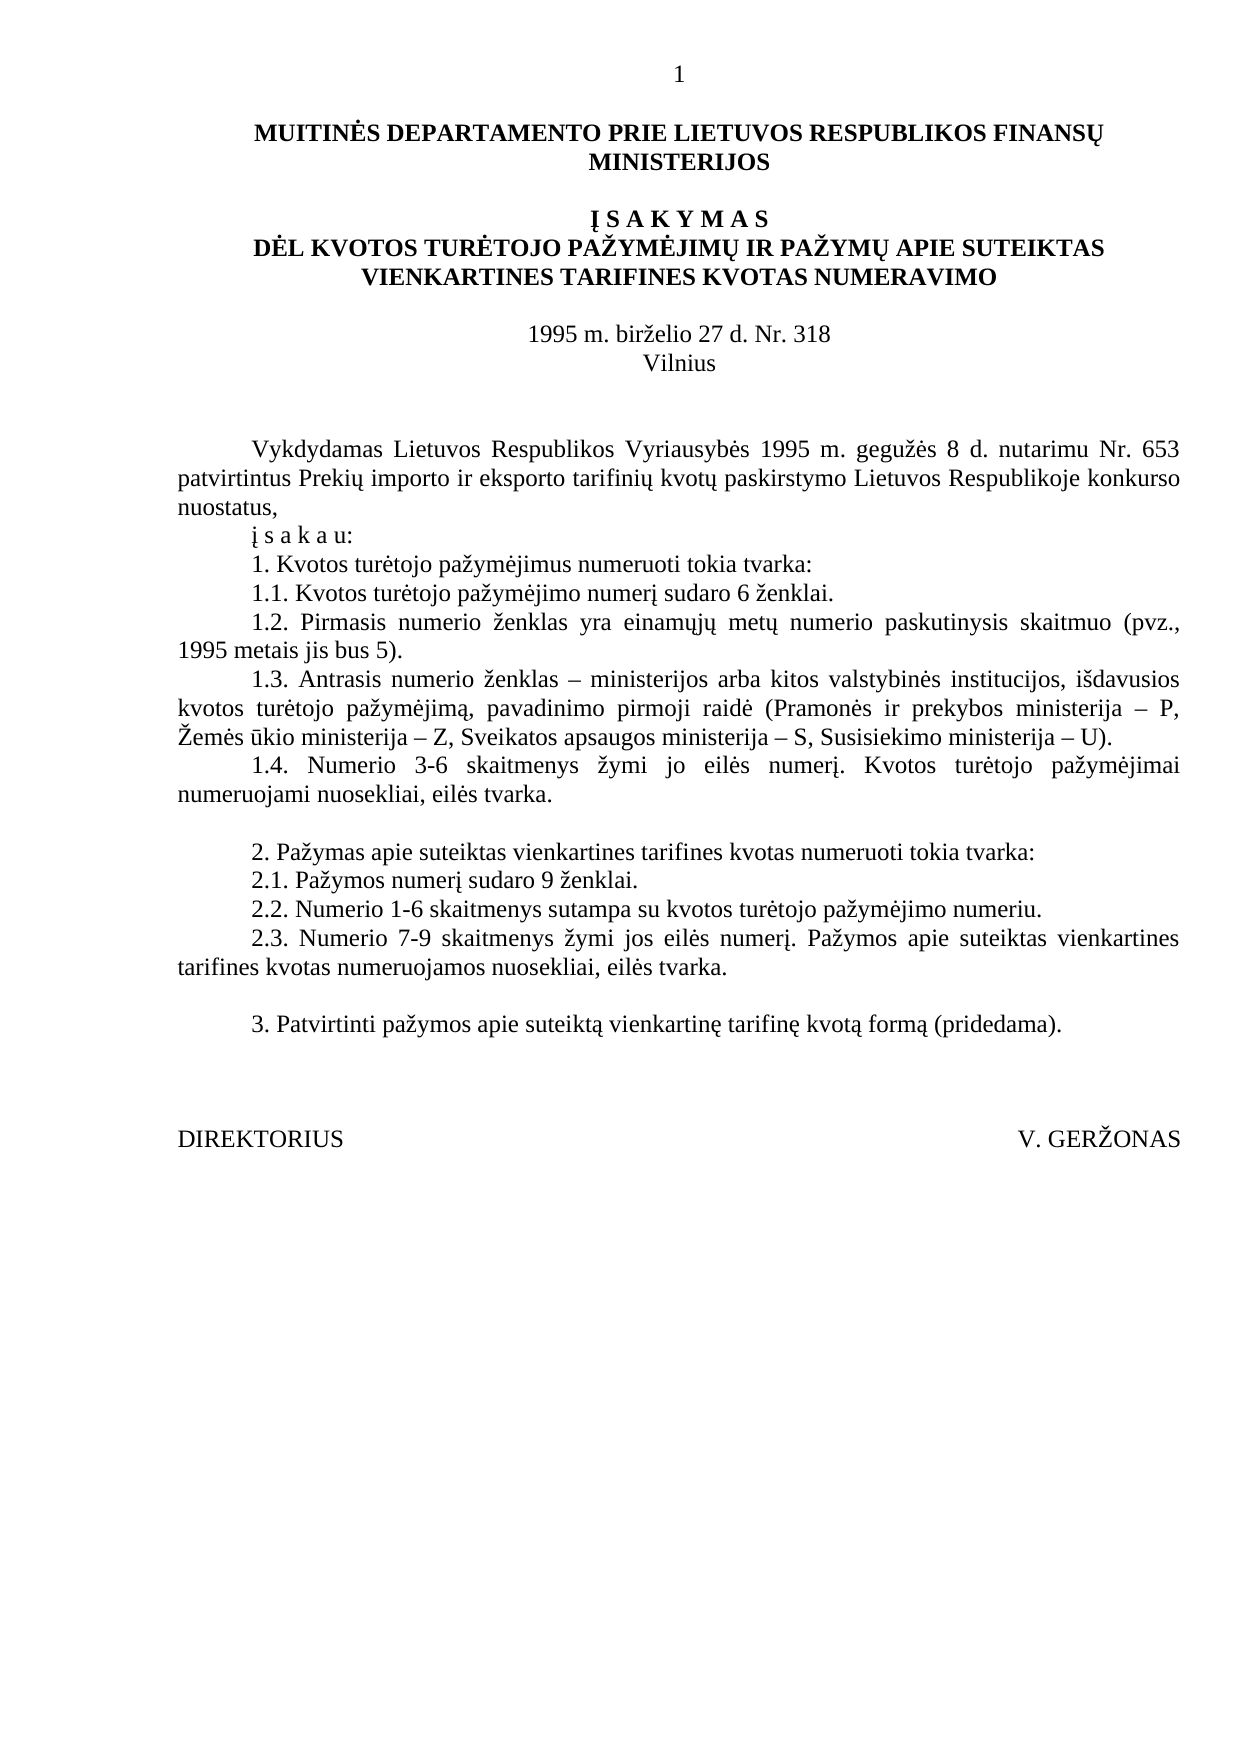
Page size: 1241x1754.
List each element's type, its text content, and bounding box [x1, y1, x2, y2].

text MUITINĖS DEPARTAMENTO PRIE LIETUVOS RESPUBLIKOS FINANSŲ MINISTERIJOS [177, 118, 1181, 176]
text 1.4. Numerio 3-6 skaitmenys žymi jo eilės numerį. Kvotos turėtojo pažymėjimai numeruojami nuosekliai, eilės tvarka. [177, 751, 1181, 808]
text DĖL KVOTOS TURĖTOJO PAŽYMĖJIMŲ IR PAŽYMŲ APIE SUTEIKTAS VIENKARTINES TARIFINES KVOTAS NUMERAVIMO [177, 233, 1181, 291]
text 1.3. Antrasis numerio ženklas – ministerijos arba kitos valstybinės institucijos, išdavusios kvotos turėtojo pažymėjimą, pavadinimo pirmoji raidė (Pramonės ir prekybos ministerija – P, Žemės ūkio ministerija – Z, Sveikatos apsaugos ministerija – S, Susisiekimo ministerija – U). [177, 664, 1181, 751]
text 2.2. Numerio 1-6 skaitmenys sutampa su kvotos turėtojo pažymėjimo numeriu. [177, 894, 1181, 923]
text DIREKTORIUS V. GERŽONAS [177, 1124, 1181, 1153]
text 1.2. Pirmasis numerio ženklas yra einamųjų metų numerio paskutinysis skaitmuo (pvz., 1995 metais jis bus 5). [177, 607, 1181, 664]
text Vilnius [177, 348, 1181, 377]
text įsakau: [177, 521, 1181, 549]
text 1995 m. birželio 27 d. Nr. 318 [177, 319, 1181, 348]
text 1. Kvotos turėtojo pažymėjimus numeruoti tokia tvarka: [177, 549, 1181, 578]
text 3. Patvirtinti pažymos apie suteiktą vienkartinę tarifinę kvotą formą (pridedama). [177, 1009, 1181, 1038]
text 2.3. Numerio 7-9 skaitmenys žymi jos eilės numerį. Pažymos apie suteiktas vienkartines tarifines kvotas numeruojamos nuosekliai, eilės tvarka. [177, 923, 1181, 981]
text 1.1. Kvotos turėtojo pažymėjimo numerį sudaro 6 ženklai. [177, 578, 1181, 607]
text 2. Pažymas apie suteiktas vienkartines tarifines kvotas numeruoti tokia tvarka: [177, 837, 1181, 866]
text Į S A K Y M A S [177, 204, 1181, 233]
text Vykdydamas Lietuvos Respublikos Vyriausybės 1995 m. gegužės 8 d. nutarimu Nr. 653 patvirtintus Prekių importo ir eksporto tarifinių kvotų paskirstymo Lietuvos Respublikoje konkurso nuostatus, [177, 434, 1181, 521]
text 2.1. Pažymos numerį sudaro 9 ženklai. [177, 866, 1181, 894]
